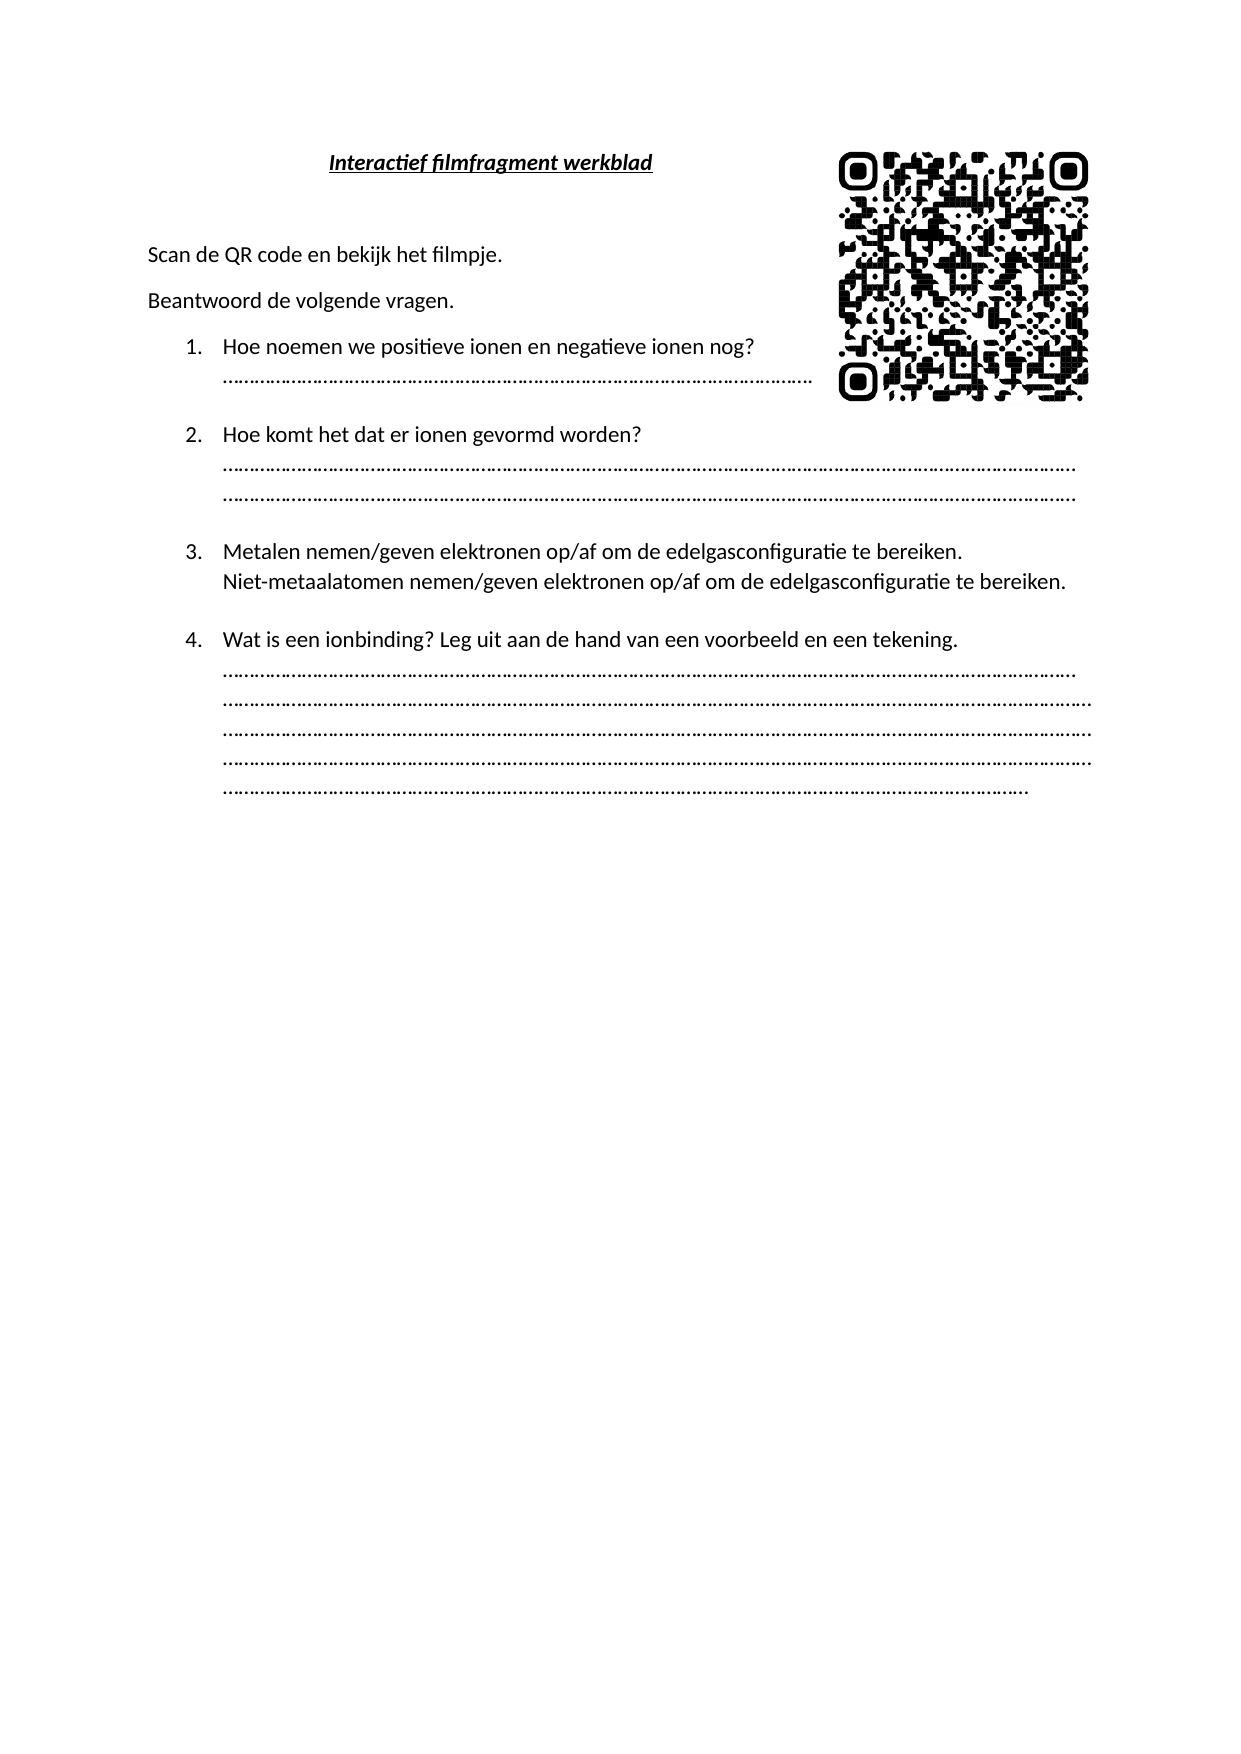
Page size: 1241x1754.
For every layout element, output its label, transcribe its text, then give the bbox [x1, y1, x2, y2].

list Wat is een ionbinding? Leg uit aan de hand van een voorbeeld en een tekening. [185, 626, 1093, 653]
text Interactief filmfragment werkblad [148, 148, 835, 176]
list Hoe noemen we positieve ionen en negatieve ionen nog? [185, 332, 835, 360]
text Scan de QR code en bekijk het filmpje. [148, 240, 835, 268]
text ……………………………………………………………………………………………………………………………………………… [223, 655, 1093, 683]
list Hoe komt het dat er ionen gevormd worden? [185, 420, 1093, 448]
text Niet-metaalatomen nemen/geven elektronen op/af om de edelgasconfiguratie te bereiken. [223, 567, 1093, 595]
text ……………………………………………………………………………………………………………………………………………………………………………………………………………………………………………………………………………………………………………………………………………………………………………………………………………………………………………………………………………………………………………………………………………………………………………………………… [223, 684, 1093, 800]
list Metalen nemen/geven elektronen op/af om de edelgasconfiguratie te bereiken. [185, 537, 1093, 565]
text ……………………………………………………………………………………………………………………………………………… [223, 449, 1093, 477]
text Beantwoord de volgende vragen. [148, 286, 835, 314]
text …………………………………………………………………………………………………. [223, 361, 835, 389]
text ……………………………………………………………………………………………………………………………………………… [223, 479, 1093, 507]
